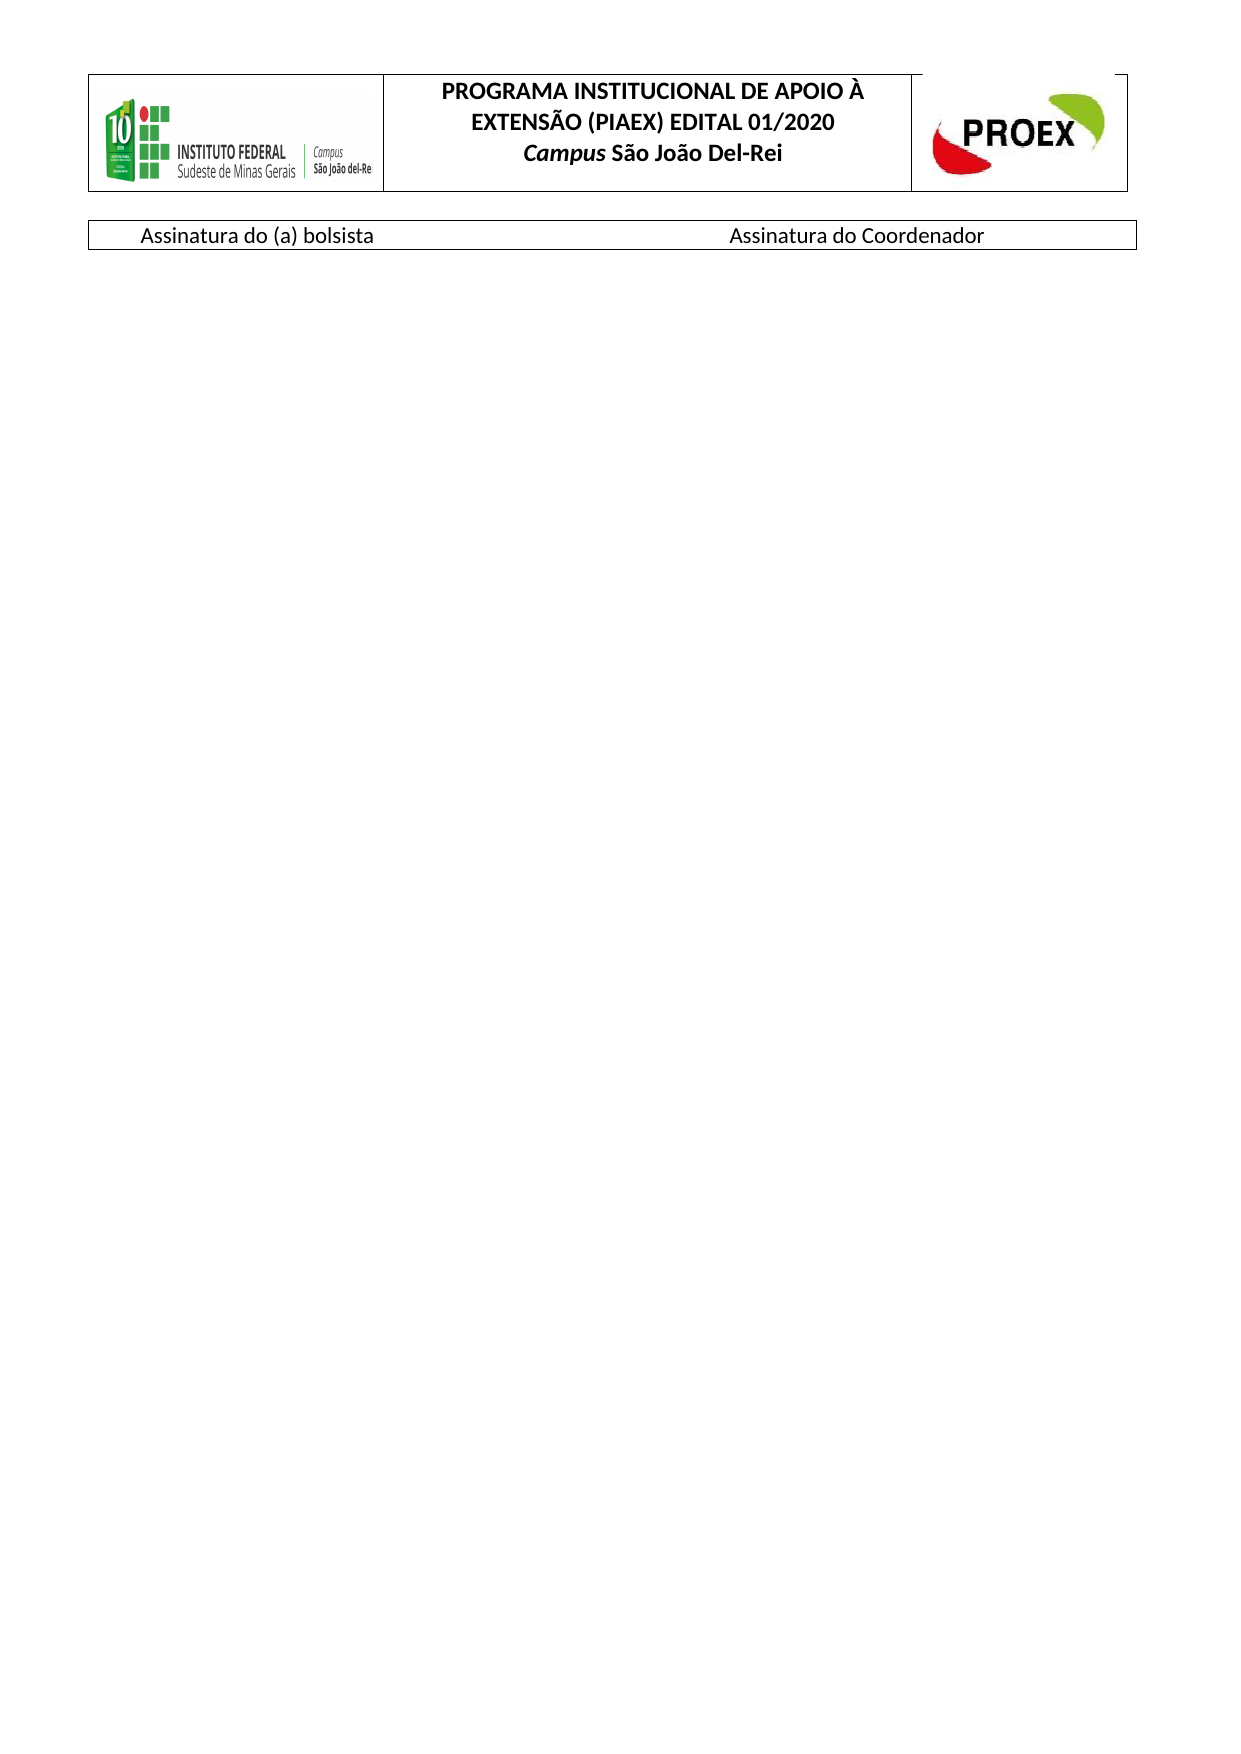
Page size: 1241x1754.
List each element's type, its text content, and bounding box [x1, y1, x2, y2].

table_cell Assinatura do (a) bolsista Assinatura do Coordenador [89, 221, 1136, 249]
picture [99, 90, 373, 183]
